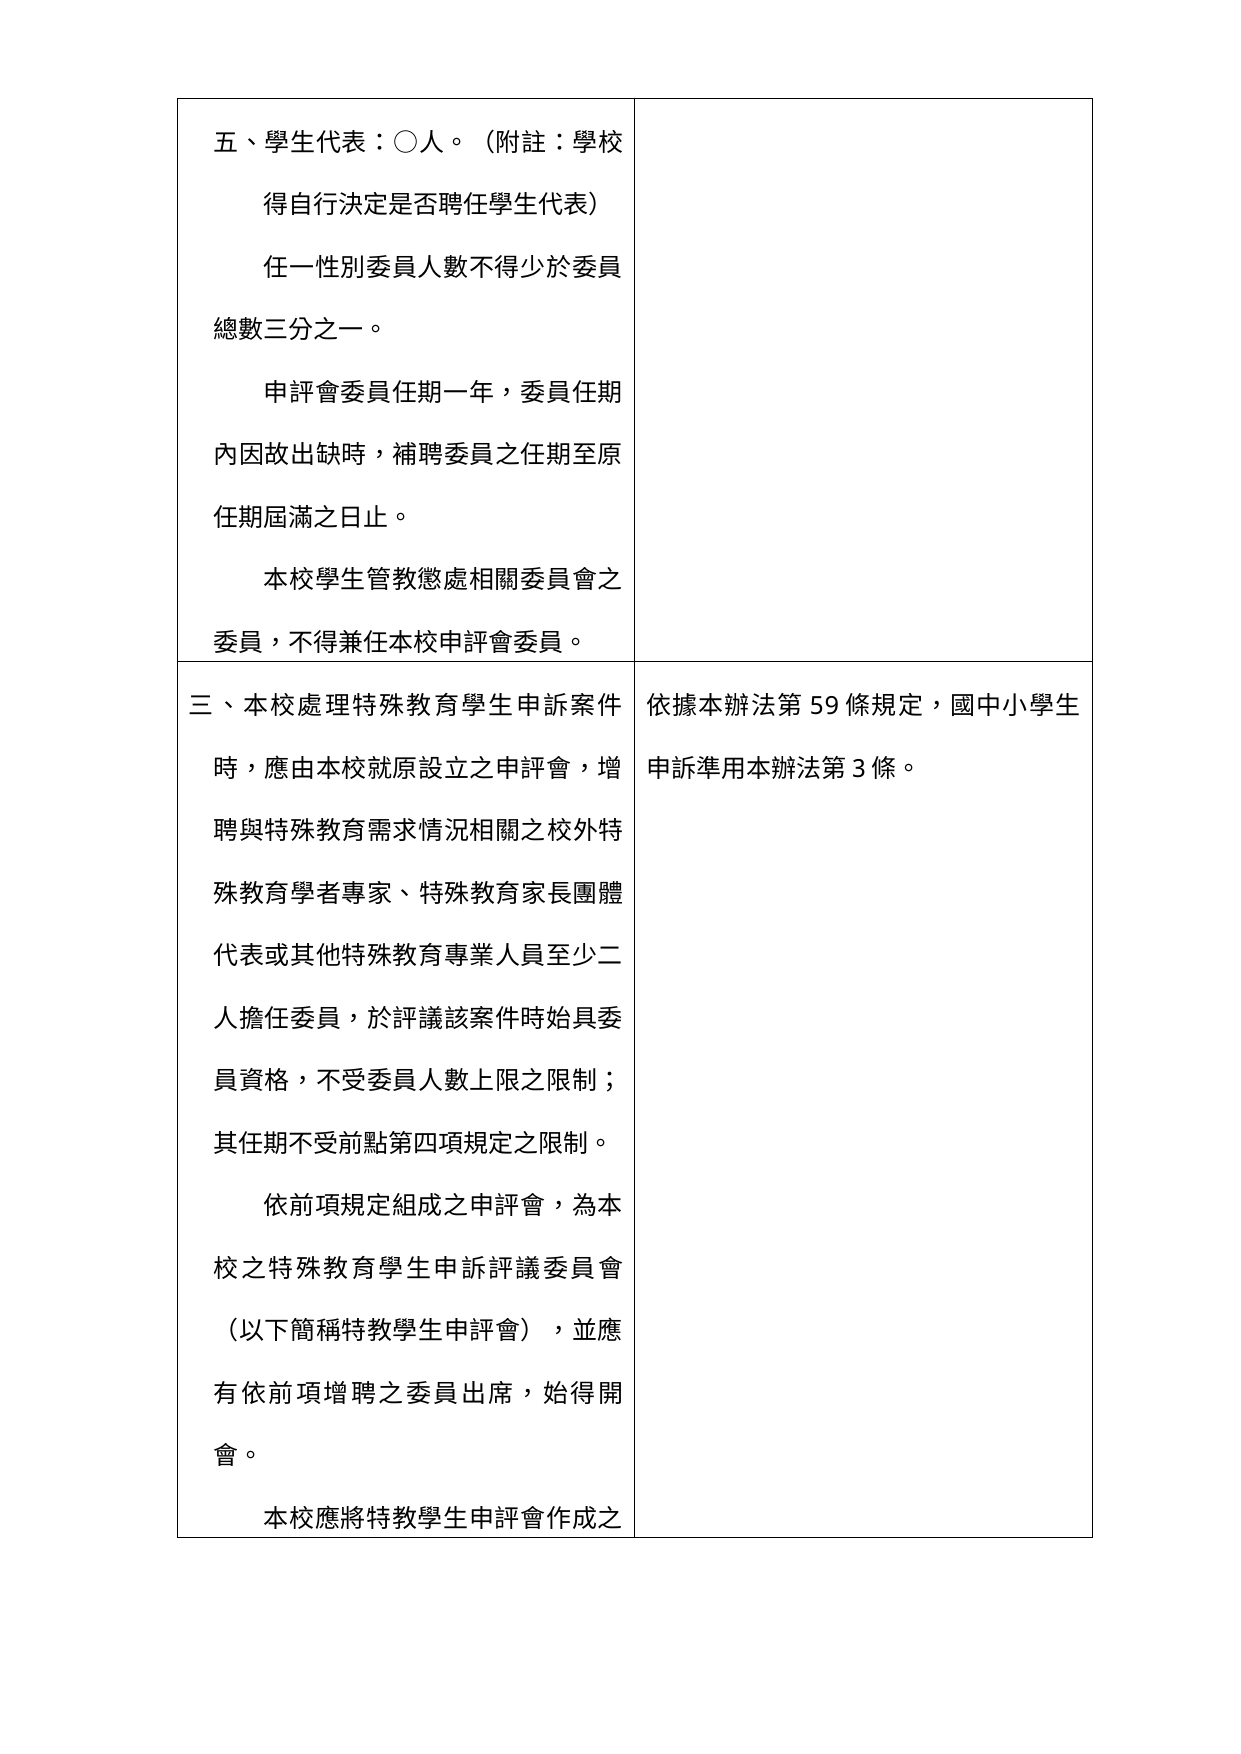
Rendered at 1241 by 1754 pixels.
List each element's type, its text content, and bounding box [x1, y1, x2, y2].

table_cell 三、本校處理特殊教育學生申訴案件時，應由本校就原設立之申評會，增聘與特殊教育需求情況相關之校外特殊教育學者專家、特殊教育家長團體代表或其他特殊教育專業人員至少二人擔任委員，於評議該案件時始具委員資格，不受委員人數上限之限制；其任期不受前點第四項規定之限制。 依前項規定組成之申評會，為本校之特殊教育學生申訴評議委員會（以下簡稱特教學生申評會），並應有依前項增聘之委員出席，始得開會。 本校應將特教學生申評會作成之 [178, 662, 634, 1537]
table_cell [635, 99, 1092, 661]
table_cell 依據本辦法第59條規定，國中小學生申訴準用本辦法第3條。 [635, 662, 1092, 1537]
table_cell 五、學生代表：○人。（附註：學校得自行決定是否聘任學生代表） 任一性別委員人數不得少於委員總數三分之一。 申評會委員任期一年，委員任期內因故出缺時，補聘委員之任期至原任期屆滿之日止。 本校學生管教懲處相關委員會之委員，不得兼任本校申評會委員。 [178, 99, 634, 661]
